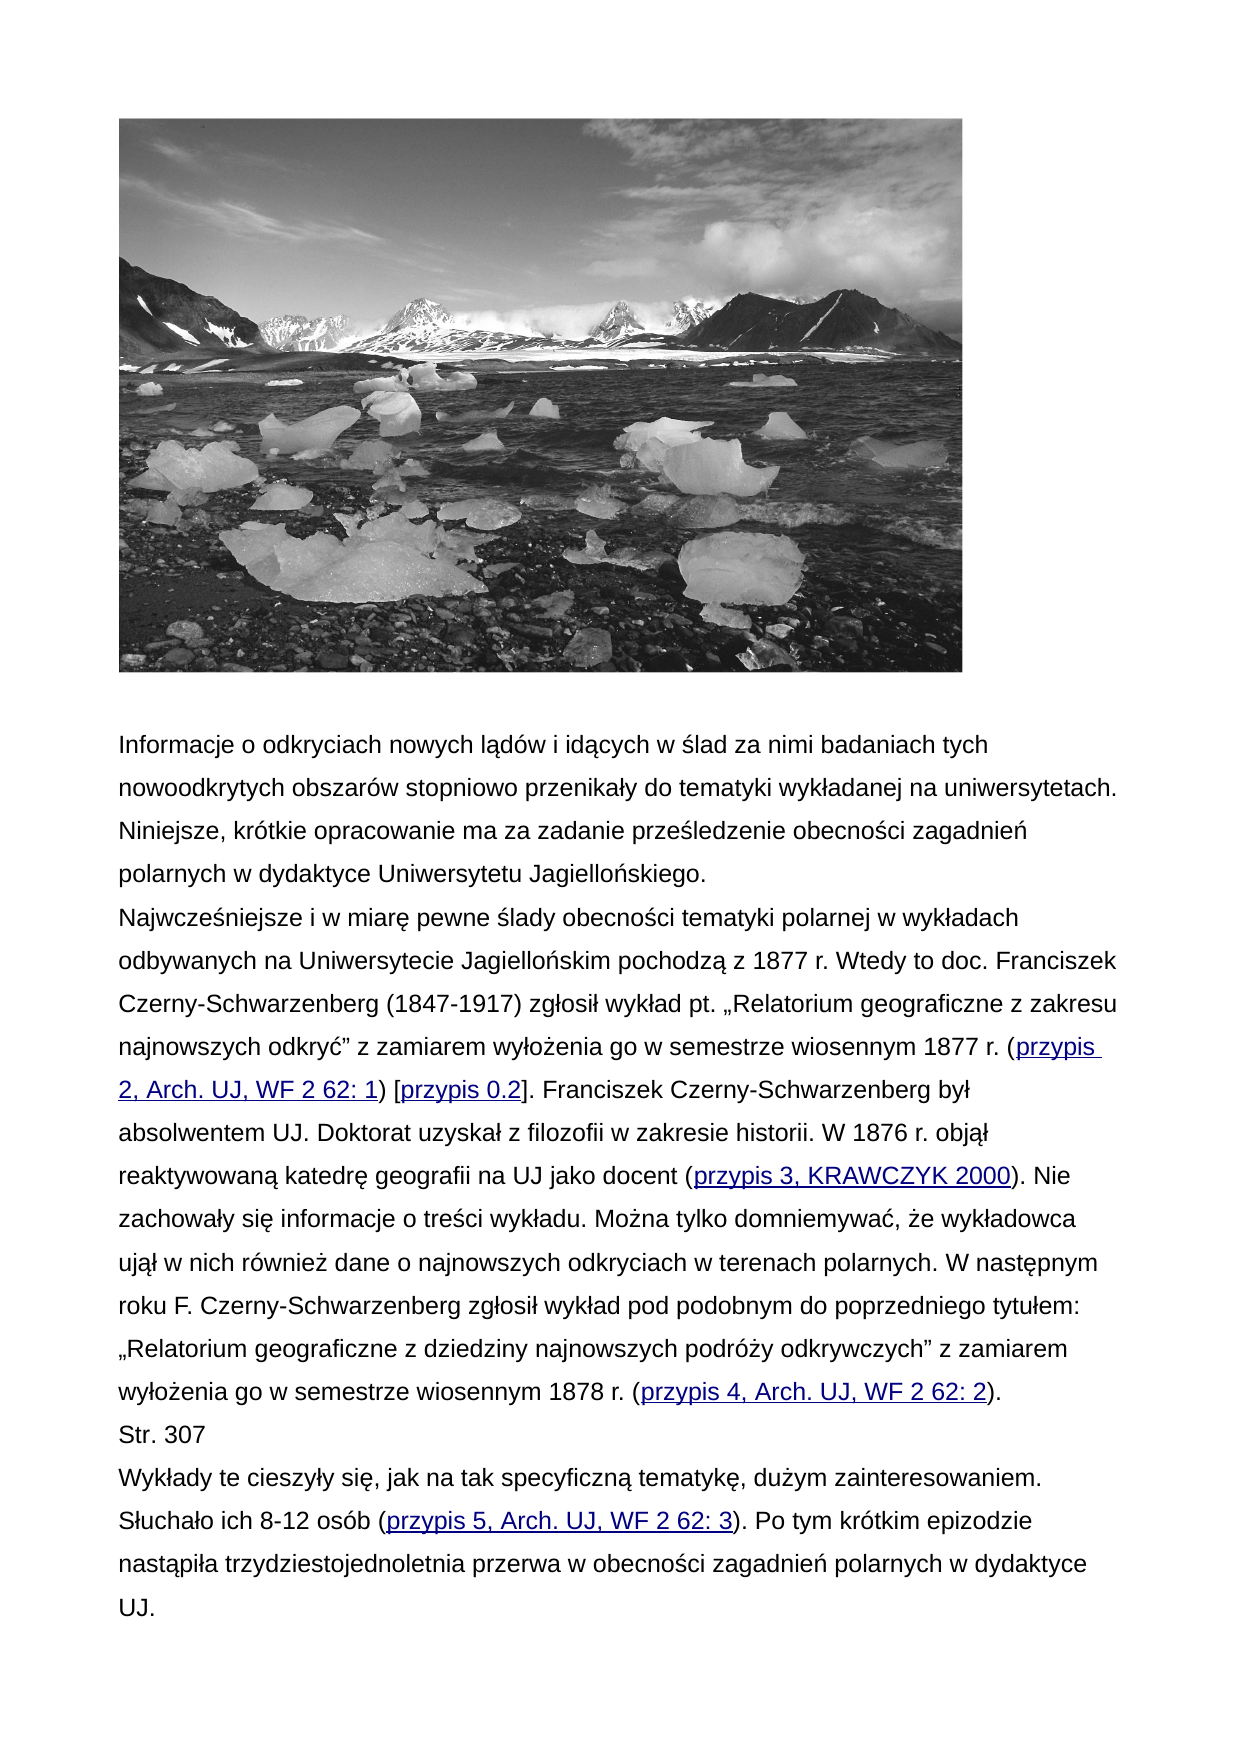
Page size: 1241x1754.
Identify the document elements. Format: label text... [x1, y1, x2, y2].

text Str. 307 [118, 1420, 1122, 1449]
text Informacje o odkryciach nowych lądów i idących w ślad za nimi badaniach tych nowoodkrytych obszarów stopniowo przenikały do tematyki wykładanej na uniwersytetach. Niniejsze, krótkie opracowanie ma za zadanie prześledzenie obecności zagadnień polarnych w dydaktyce Uniwersytetu Jagiellońskiego. [118, 730, 1122, 888]
text Wykłady te cieszyły się, jak na tak specyficzną tematykę, dużym zainteresowaniem. Słuchało ich 8-12 osób (przypis 5, Arch. UJ, WF 2 62: 3). Po tym krótkim epizodzie nastąpiła trzydziestojednoletnia przerwa w obecności zagadnień polarnych w dydaktyce UJ. [118, 1463, 1122, 1621]
text Najwcześniejsze i w miarę pewne ślady obecności tematyki polarnej w wykładach odbywanych na Uniwersytecie Jagiellońskim pochodzą z 1877 r. Wtedy to doc. Franciszek Czerny-Schwarzenberg (1847-1917) zgłosił wykład pt. „Relatorium geograficzne z zakresu najnowszych odkryć” z zamiarem wyłożenia go w semestrze wiosennym 1877 r. (przypis 2, Arch. UJ, WF 2 62: 1) [przypis 0.2]. Franciszek Czerny-Schwarzenberg był absolwentem UJ. Doktorat uzyskał z filozofii w zakresie historii. W 1876 r. objął reaktywowaną katedrę geografii na UJ jako docent (przypis 3, KRAWCZYK 2000). Nie zachowały się informacje o treści wykładu. Można tylko domniemywać, że wykładowca ujął w nich również dane o najnowszych odkryciach w terenach polarnych. W następnym roku F. Czerny-Schwarzenberg zgłosił wykład pod podobnym do poprzedniego tytułem: „Relatorium geograficzne z dziedziny najnowszych podróży odkrywczych” z zamiarem wyłożenia go w semestrze wiosennym 1878 r. (przypis 4, Arch. UJ, WF 2 62: 2). [118, 903, 1122, 1406]
picture [118, 118, 964, 673]
